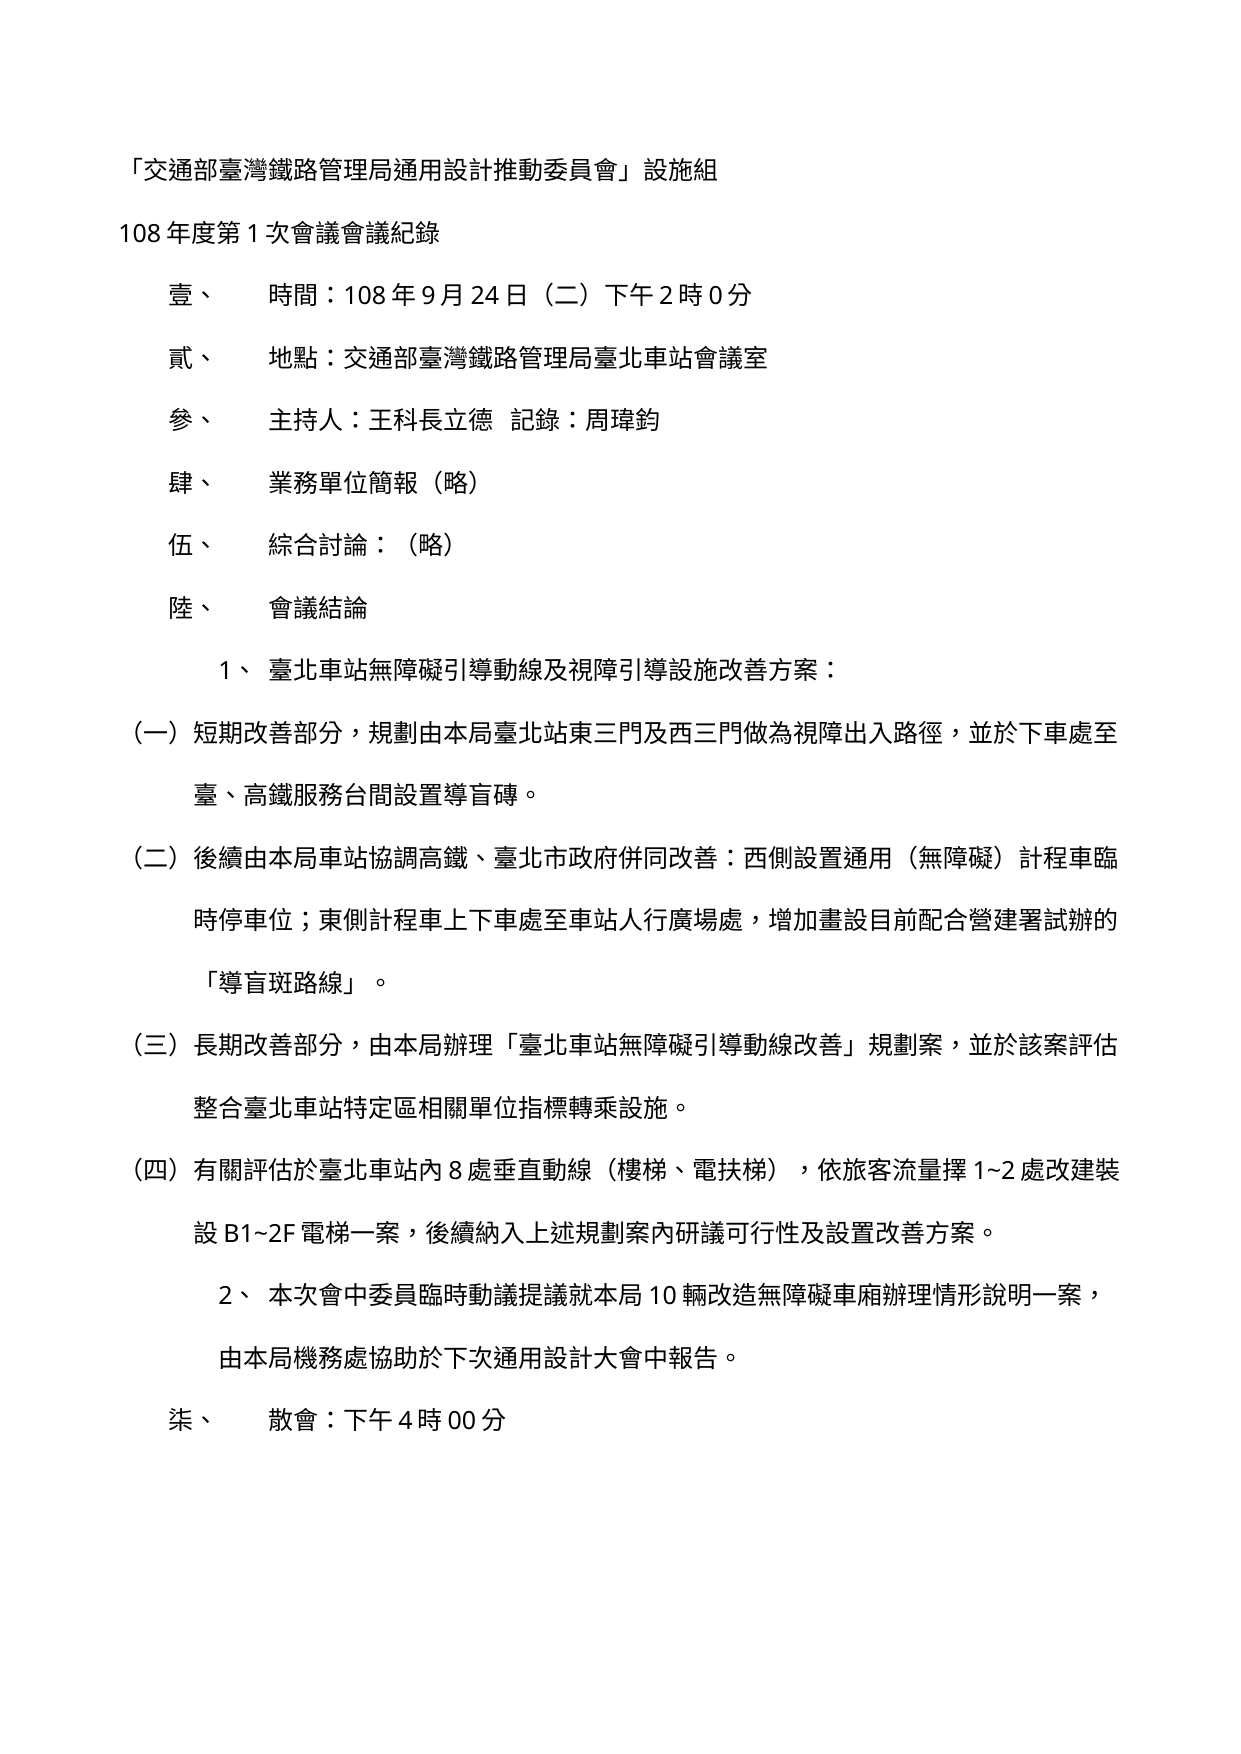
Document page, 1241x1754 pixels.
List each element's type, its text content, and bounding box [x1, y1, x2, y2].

list 本次會中委員臨時動議提議就本局10輛改造無障礙車廂辦理情形說明一案，由本局機務處協助於下次通用設計大會中報告。 [218, 1252, 1122, 1377]
text （三）長期改善部分，由本局辦理「臺北車站無障礙引導動線改善」規劃案，並於該案評估整合臺北車站特定區相關單位指標轉乘設施。 [118, 1002, 1122, 1127]
text （一）短期改善部分，規劃由本局臺北站東三門及西三門做為視障出入路徑，並於下車處至臺、高鐵服務台間設置導盲磚。 [118, 689, 1122, 814]
text （四）有關評估於臺北車站內8處垂直動線（樓梯、電扶梯），依旅客流量擇1~2處改建裝設B1~2F電梯一案，後續納入上述規劃案內研議可行性及設置改善方案。 [118, 1127, 1122, 1252]
list 地點：交通部臺灣鐵路管理局臺北車站會議室 [168, 314, 1122, 377]
list 散會：下午4時00分 [168, 1377, 1122, 1439]
text 「交通部臺灣鐵路管理局通用設計推動委員會」設施組 [118, 127, 1122, 189]
list 會議結論 [168, 564, 1122, 627]
text （二）後續由本局車站協調高鐵、臺北市政府併同改善：西側設置通用（無障礙）計程車臨時停車位；東側計程車上下車處至車站人行廣場處，增加畫設目前配合營建署試辦的「導盲斑路線」。 [118, 814, 1122, 1002]
text 108年度第1次會議會議紀錄 [118, 189, 1122, 252]
list 時間：108年9月24日（二）下午2時0分 [168, 252, 1122, 314]
list 業務單位簡報（略） [168, 439, 1122, 502]
list 主持人：王科長立德 記錄：周瑋鈞 [168, 377, 1122, 439]
list 臺北車站無障礙引導動線及視障引導設施改善方案： [218, 627, 1122, 689]
list 綜合討論：（略） [168, 502, 1122, 564]
